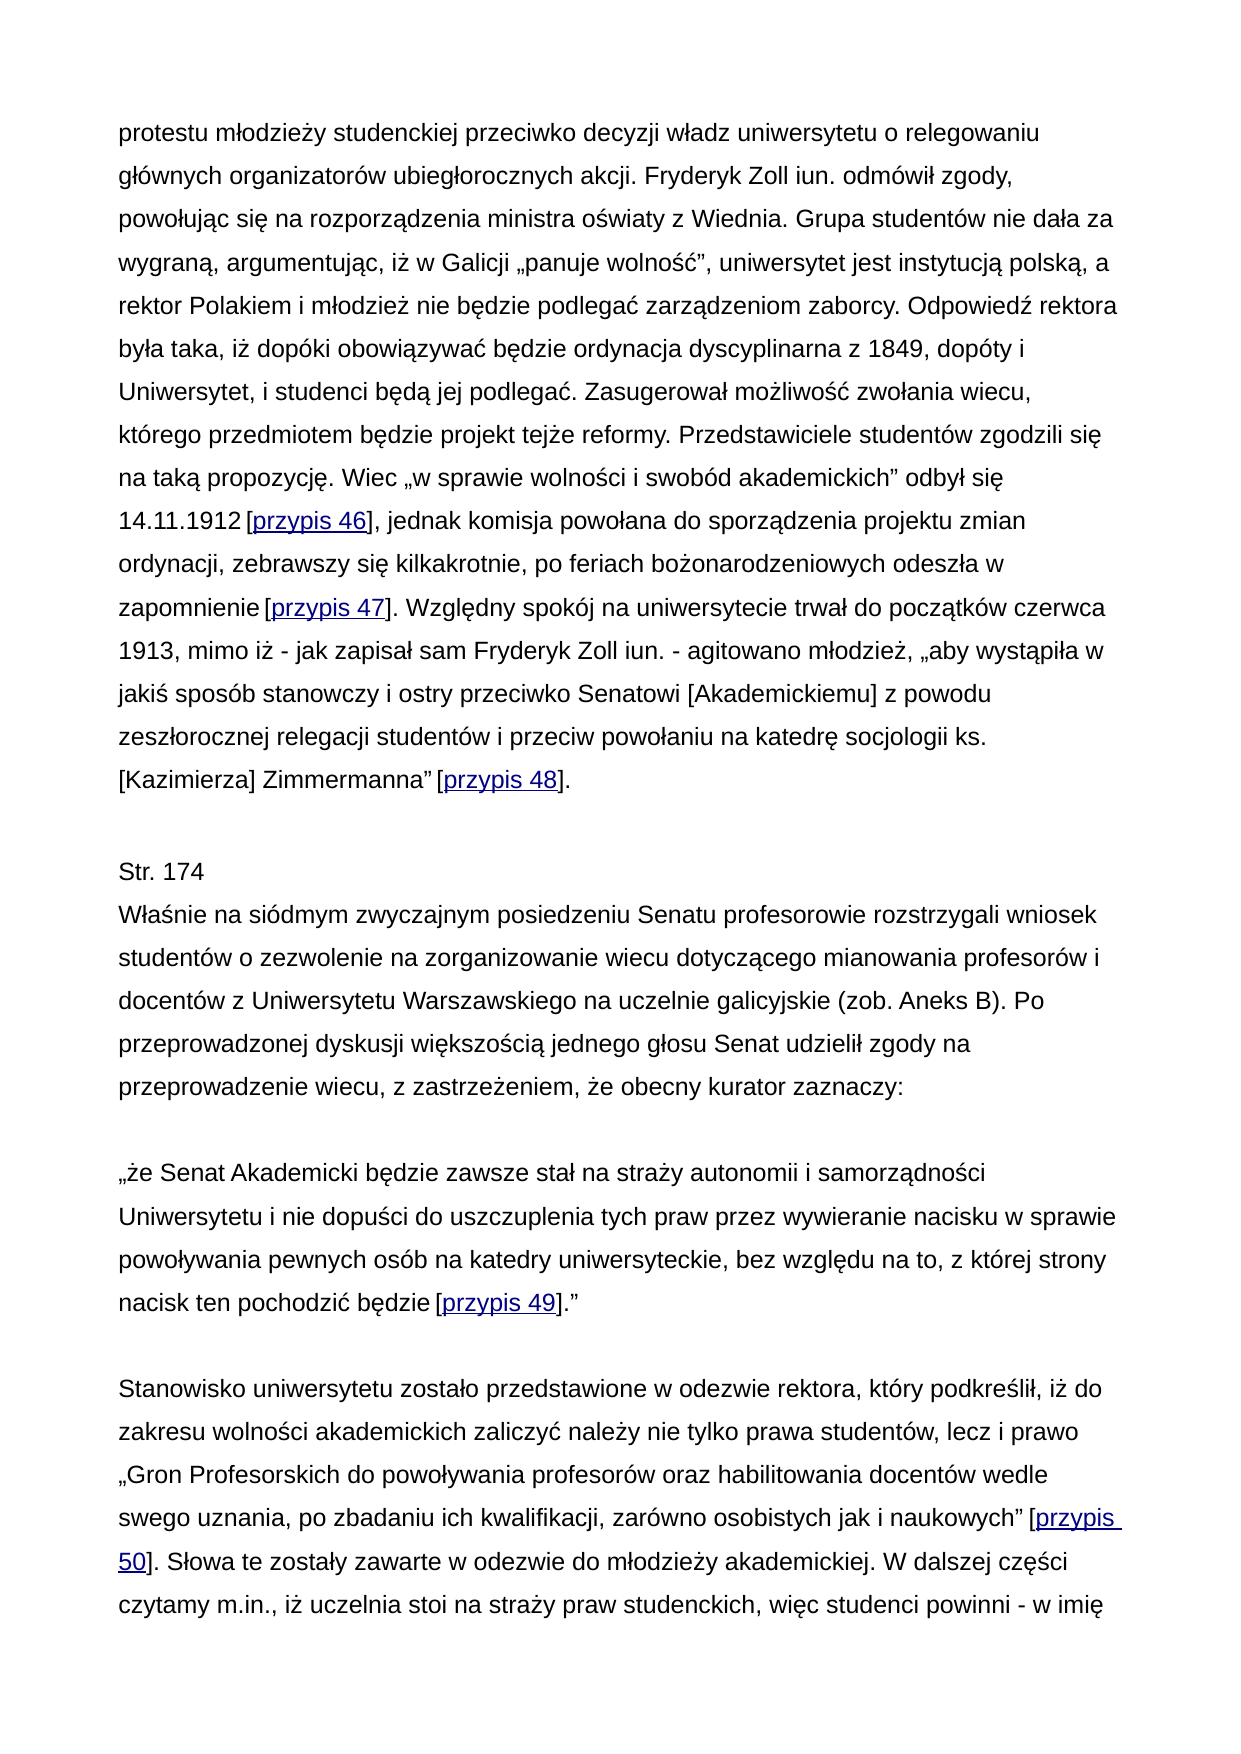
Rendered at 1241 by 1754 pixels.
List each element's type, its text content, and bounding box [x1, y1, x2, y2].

text Str. 174 [118, 857, 1122, 885]
text protestu młodzieży studenckiej przeciwko decyzji władz uniwersytetu o relegowaniu głównych organizatorów ubiegłorocznych akcji. Fryderyk Zoll iun. odmówił zgody, powołując się na rozporządzenia ministra oświaty z Wiednia. Grupa studentów nie dała za wygraną, argumentując, iż w Galicji „panuje wolność”, uniwersytet jest instytucją polską, a rektor Polakiem i młodzież nie będzie podlegać zarządzeniom zaborcy. Odpowiedź rektora była taka, iż dopóki obowiązywać będzie ordynacja dyscyplinarna z 1849, dopóty i Uniwersytet, i studenci będą jej podlegać. Zasugerował możliwość zwołania wiecu, którego przedmiotem będzie projekt tejże reformy. Przedstawiciele studentów zgodzili się na taką propozycję. Wiec „w sprawie wolności i swobód akademickich” odbył się 14.11.1912 [przypis 46], jednak komisja powołana do sporządzenia projektu zmian ordynacji, zebrawszy się kilkakrotnie, po feriach bożonarodzeniowych odeszła w zapomnienie [przypis 47]. Względny spokój na uniwersytecie trwał do początków czerwca 1913, mimo iż - jak zapisał sam Fryderyk Zoll iun. - agitowano młodzież, „aby wystąpiła w jakiś sposób stanowczy i ostry przeciwko Senatowi [Akademickiemu] z powodu zeszłorocznej relegacji studentów i przeciw powołaniu na katedrę socjologii ks. [Kazimierza] Zimmermanna” [przypis 48]. [118, 118, 1122, 794]
text Stanowisko uniwersytetu zostało przedstawione w odezwie rektora, który podkreślił, iż do zakresu wolności akademickich zaliczyć należy nie tylko prawa studentów, lecz i prawo „Gron Profesorskich do powoływania profesorów oraz habilitowania docentów wedle swego uznania, po zbadaniu ich kwalifikacji, zarówno osobistych jak i naukowych” [przypis 50]. Słowa te zostały zawarte w odezwie do młodzieży akademickiej. W dalszej części czytamy m.in., iż uczelnia stoi na straży praw studenckich, więc studenci powinni - w imię [118, 1374, 1122, 1618]
text „że Senat Akademicki będzie zawsze stał na straży autonomii i samorządności Uniwersytetu i nie dopuści do uszczuplenia tych praw przez wywieranie nacisku w sprawie powoływania pewnych osób na katedry uniwersyteckie, bez względu na to, z której strony nacisk ten pochodzić będzie [przypis 49].” [118, 1158, 1122, 1317]
text Właśnie na siódmym zwyczajnym posiedzeniu Senatu profesorowie rozstrzygali wniosek studentów o zezwolenie na zorganizowanie wiecu dotyczącego mianowania profesorów i docentów z Uniwersytetu Warszawskiego na uczelnie galicyjskie (zob. Aneks B). Po przeprowadzonej dyskusji większością jednego głosu Senat udzielił zgody na przeprowadzenie wiecu, z zastrzeżeniem, że obecny kurator zaznaczy: [118, 900, 1122, 1101]
